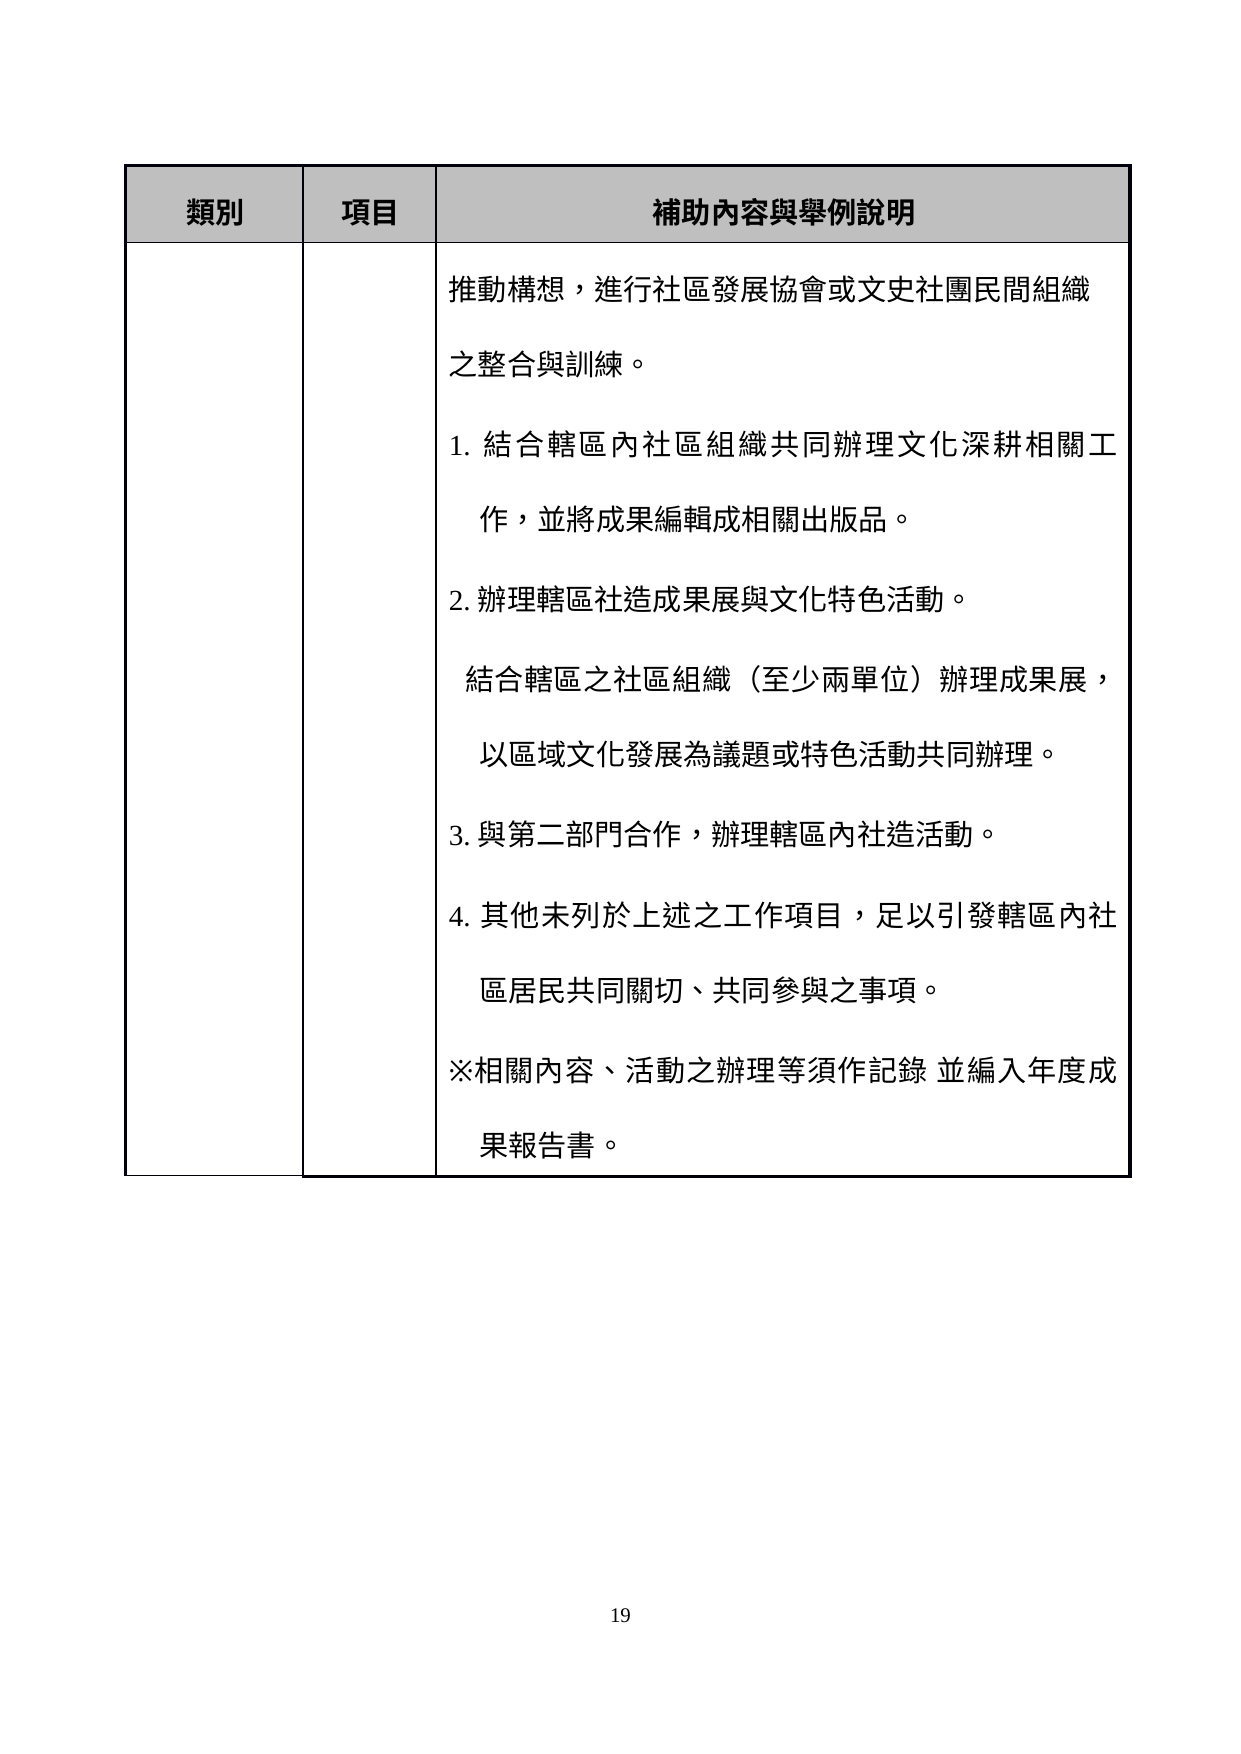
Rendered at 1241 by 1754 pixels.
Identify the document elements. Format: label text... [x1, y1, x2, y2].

table_cell [304, 243, 435, 1175]
table_header 項目 [304, 167, 435, 242]
table_cell 推動構想，進行社區發展協會或文史社團民間組織之整合與訓練。 1. 結合轄區內社區組織共同辦理文化深耕相關工作，並將成果編輯成相關出版品。 2. 辦理轄區社造成果展與文化特色活動。 結合轄區之社區組織（至少兩單位）辦理成果展，以區域文化發展為議題或特色活動共同辦理。 3. 與第二部門合作，辦理轄區內社造活動。 4. 其他未列於上述之工作項目，足以引發轄區內社區居民共同關切、共同參與之事項。 ※相關內容、活動之辦理等須作記錄 並編入年度成果報告書。 [437, 243, 1128, 1175]
table_header 類別 [127, 167, 302, 242]
table_header 補助內容與舉例說明 [437, 167, 1128, 242]
table_cell [127, 243, 302, 1175]
